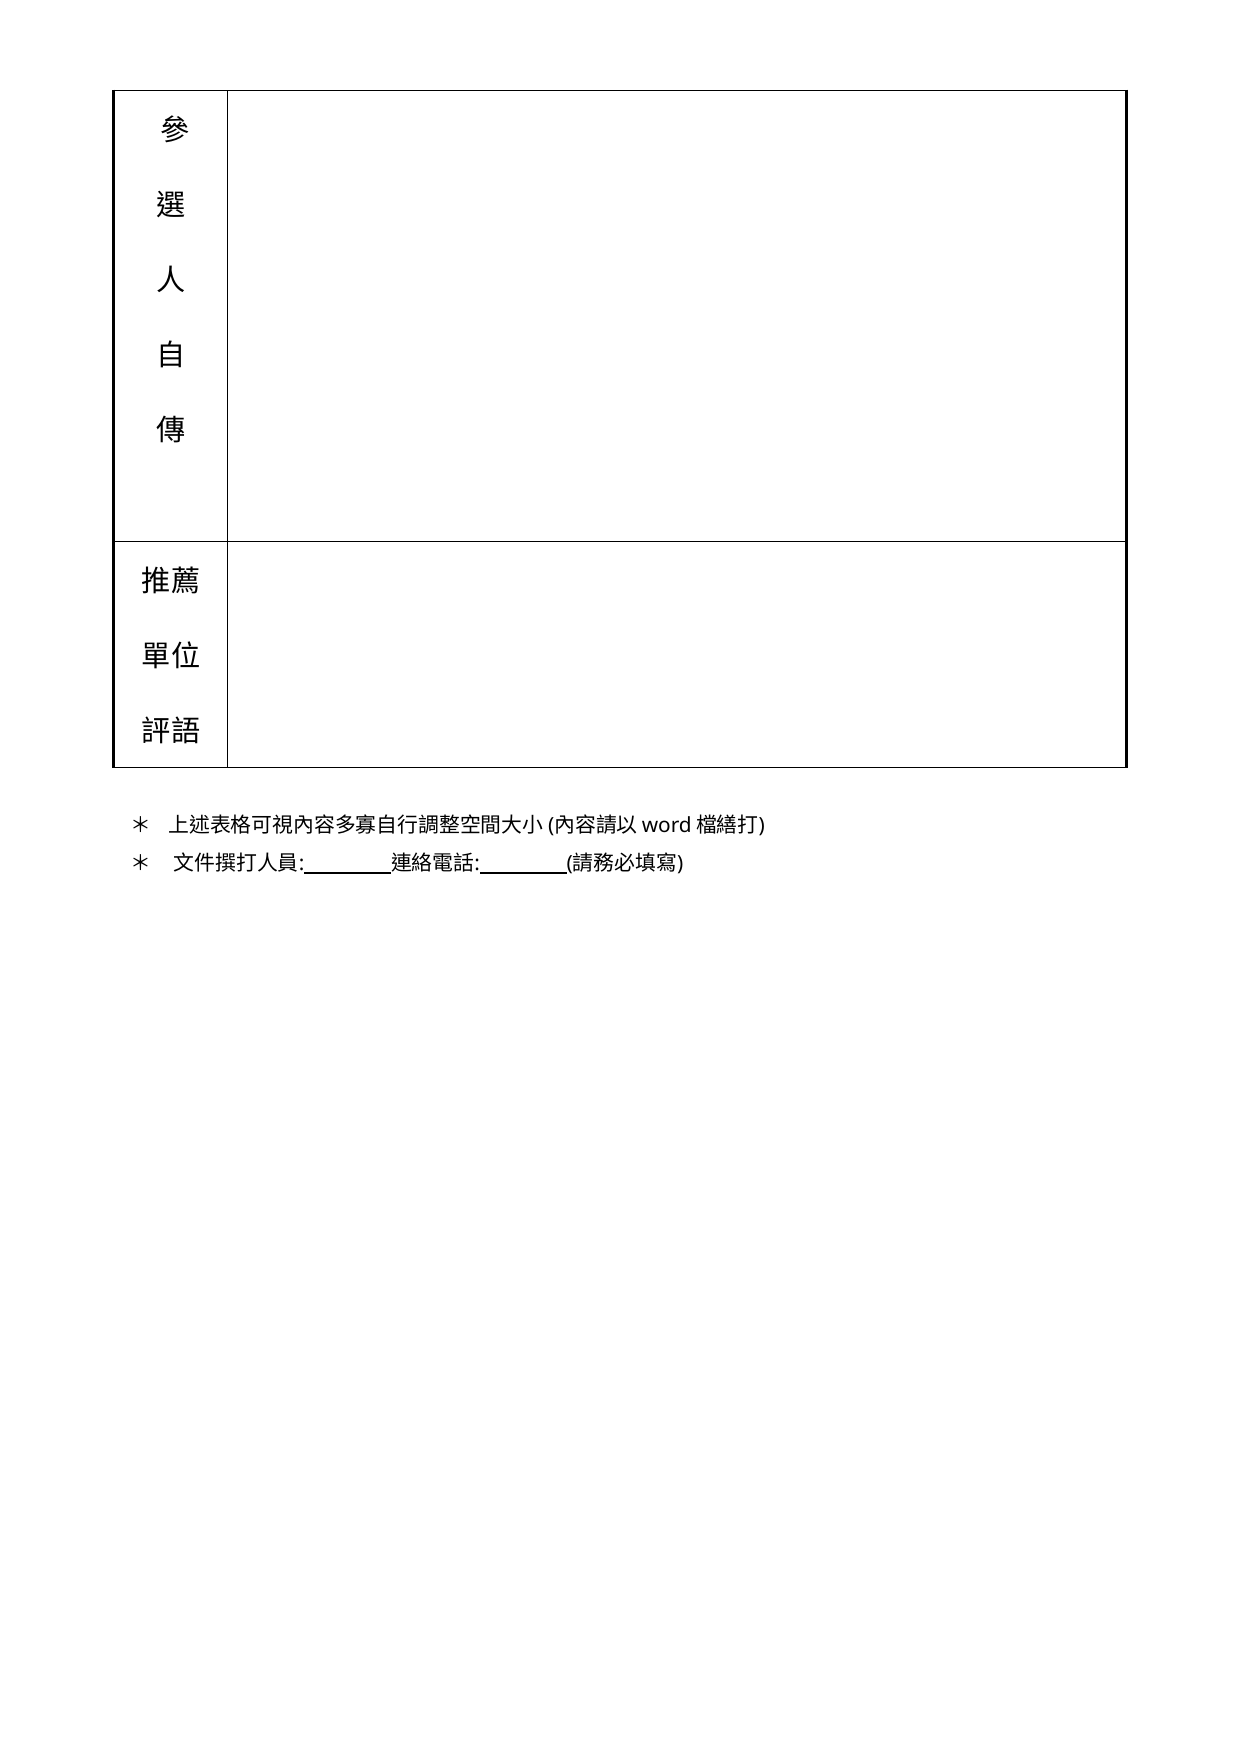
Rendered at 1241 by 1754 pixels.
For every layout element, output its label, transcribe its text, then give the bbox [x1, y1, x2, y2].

table_cell [228, 542, 1125, 767]
list 文件撰打人員: 連絡電話: (請務必填寫) [131, 843, 1122, 880]
table_cell 參 選 人 自 傳 [115, 91, 227, 541]
table_cell [228, 91, 1125, 541]
list 上述表格可視內容多寡自行調整空間大小 (內容請以word檔繕打) [131, 805, 1122, 843]
table_cell 推薦 單位 評語 [115, 542, 227, 767]
